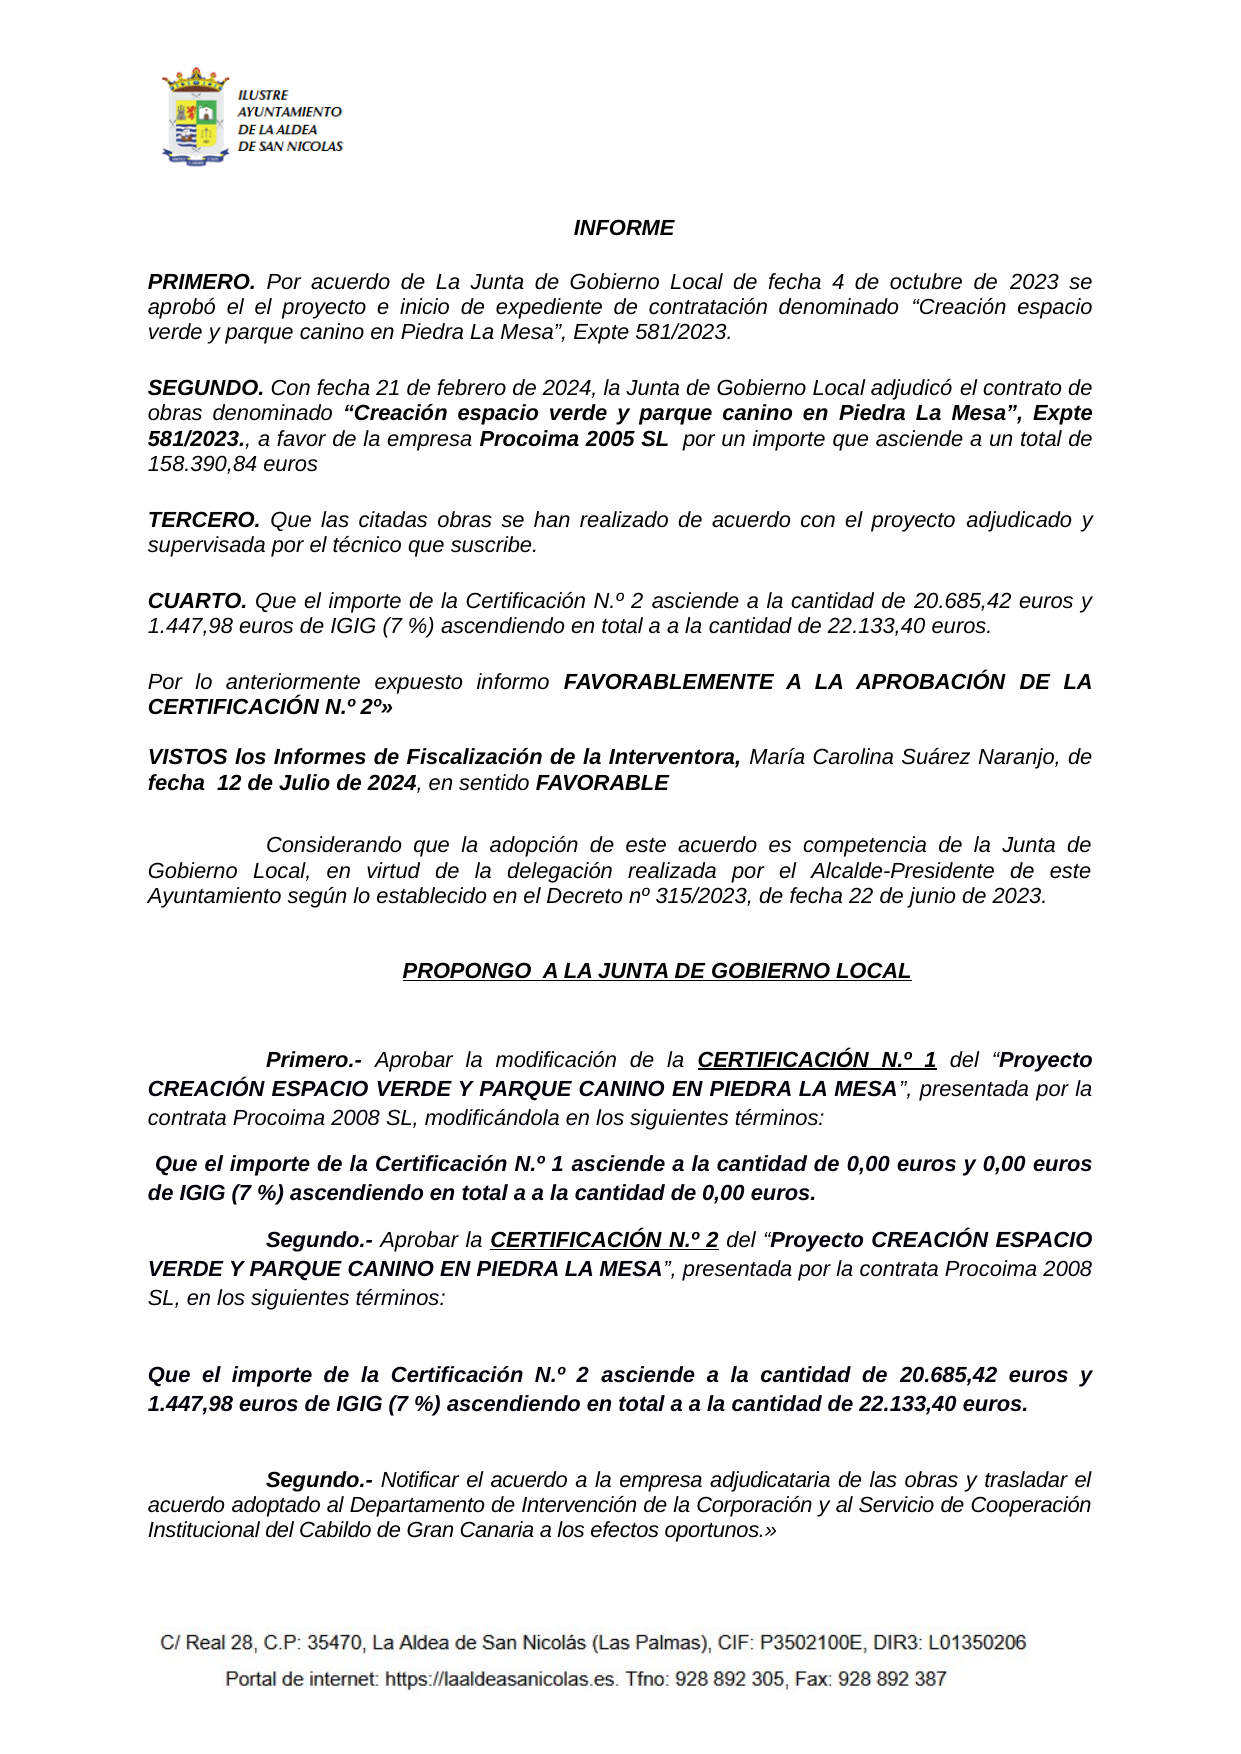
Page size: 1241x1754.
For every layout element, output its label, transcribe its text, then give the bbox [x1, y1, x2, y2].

text Por lo anteriormente expuesto informo FAVORABLEMENTE A LA APROBACIÓN DE LA CERTIFICACIÓN N.º 2º» [148, 668, 1093, 719]
text SEGUNDO. Con fecha 21 de febrero de 2024, la Junta de Gobierno Local adjudicó el contrato de obras denominado “Creación espacio verde y parque canino en Piedra La Mesa”, Expte 581/2023., a favor de la empresa Procoima 2005 SL por un importe que asciende a un total de 158.390,84 euros [148, 375, 1093, 476]
text Primero.- Aprobar la modificación de la CERTIFICACIÓN N.º 1 del “Proyecto CREACIÓN ESPACIO VERDE Y PARQUE CANINO EN PIEDRA LA MESA”, presentada por la contrata Procoima 2008 SL, modificándola en los siguientes términos: [148, 1046, 1093, 1129]
text PROPONGO A LA JUNTA DE GOBIERNO LOCAL [148, 958, 1093, 983]
picture [148, 1626, 1033, 1695]
text Segundo.- Notificar el acuerdo a la empresa adjudicataria de las obras y trasladar el acuerdo adoptado al Departamento de Intervención de la Corporación y al Servicio de Cooperación Institucional del Cabildo de Gran Canaria a los efectos oportunos.» [148, 1466, 1093, 1542]
text INFORME [148, 215, 1093, 240]
text Que el importe de la Certificación N.º 2 asciende a la cantidad de 20.685,42 euros y 1.447,98 euros de IGIG (7 %) ascendiendo en total a a la cantidad de 22.133,40 euros. [148, 1362, 1093, 1416]
text CUARTO. Que el importe de la Certificación N.º 2 asciende a la cantidad de 20.685,42 euros y 1.447,98 euros de IGIG (7 %) ascendiendo en total a a la cantidad de 22.133,40 euros. [148, 587, 1093, 638]
text Considerando que la adopción de este acuerdo es competencia de la Junta de Gobierno Local, en virtud de la delegación realizada por el Alcalde-Presidente de este Ayuntamiento según lo establecido en el Decreto nº 315/2023, de fecha 22 de junio de 2023. [148, 832, 1093, 908]
text Que el importe de la Certificación N.º 1 asciende a la cantidad de 0,00 euros y 0,00 euros de IGIG (7 %) ascendiendo en total a a la cantidad de 0,00 euros. [148, 1151, 1093, 1205]
text PRIMERO. Por acuerdo de La Junta de Gobierno Local de fecha 4 de octubre de 2023 se aprobó el el proyecto e inicio de expediente de contratación denominado “Creación espacio verde y parque canino en Piedra La Mesa”, Expte 581/2023. [148, 269, 1093, 344]
text Segundo.- Aprobar la CERTIFICACIÓN N.º 2 del “Proyecto CREACIÓN ESPACIO VERDE Y PARQUE CANINO EN PIEDRA LA MESA”, presentada por la contrata Procoima 2008 SL, en los siguientes términos: [148, 1227, 1093, 1310]
text TERCERO. Que las citadas obras se han realizado de acuerdo con el proyecto adjudicado y supervisada por el técnico que suscribe. [148, 506, 1093, 557]
text VISTOS los Informes de Fiscalización de la Interventora, María Carolina Suárez Naranjo, de fecha 12 de Julio de 2024, en sentido FAVORABLE [148, 744, 1093, 794]
picture [148, 59, 359, 174]
